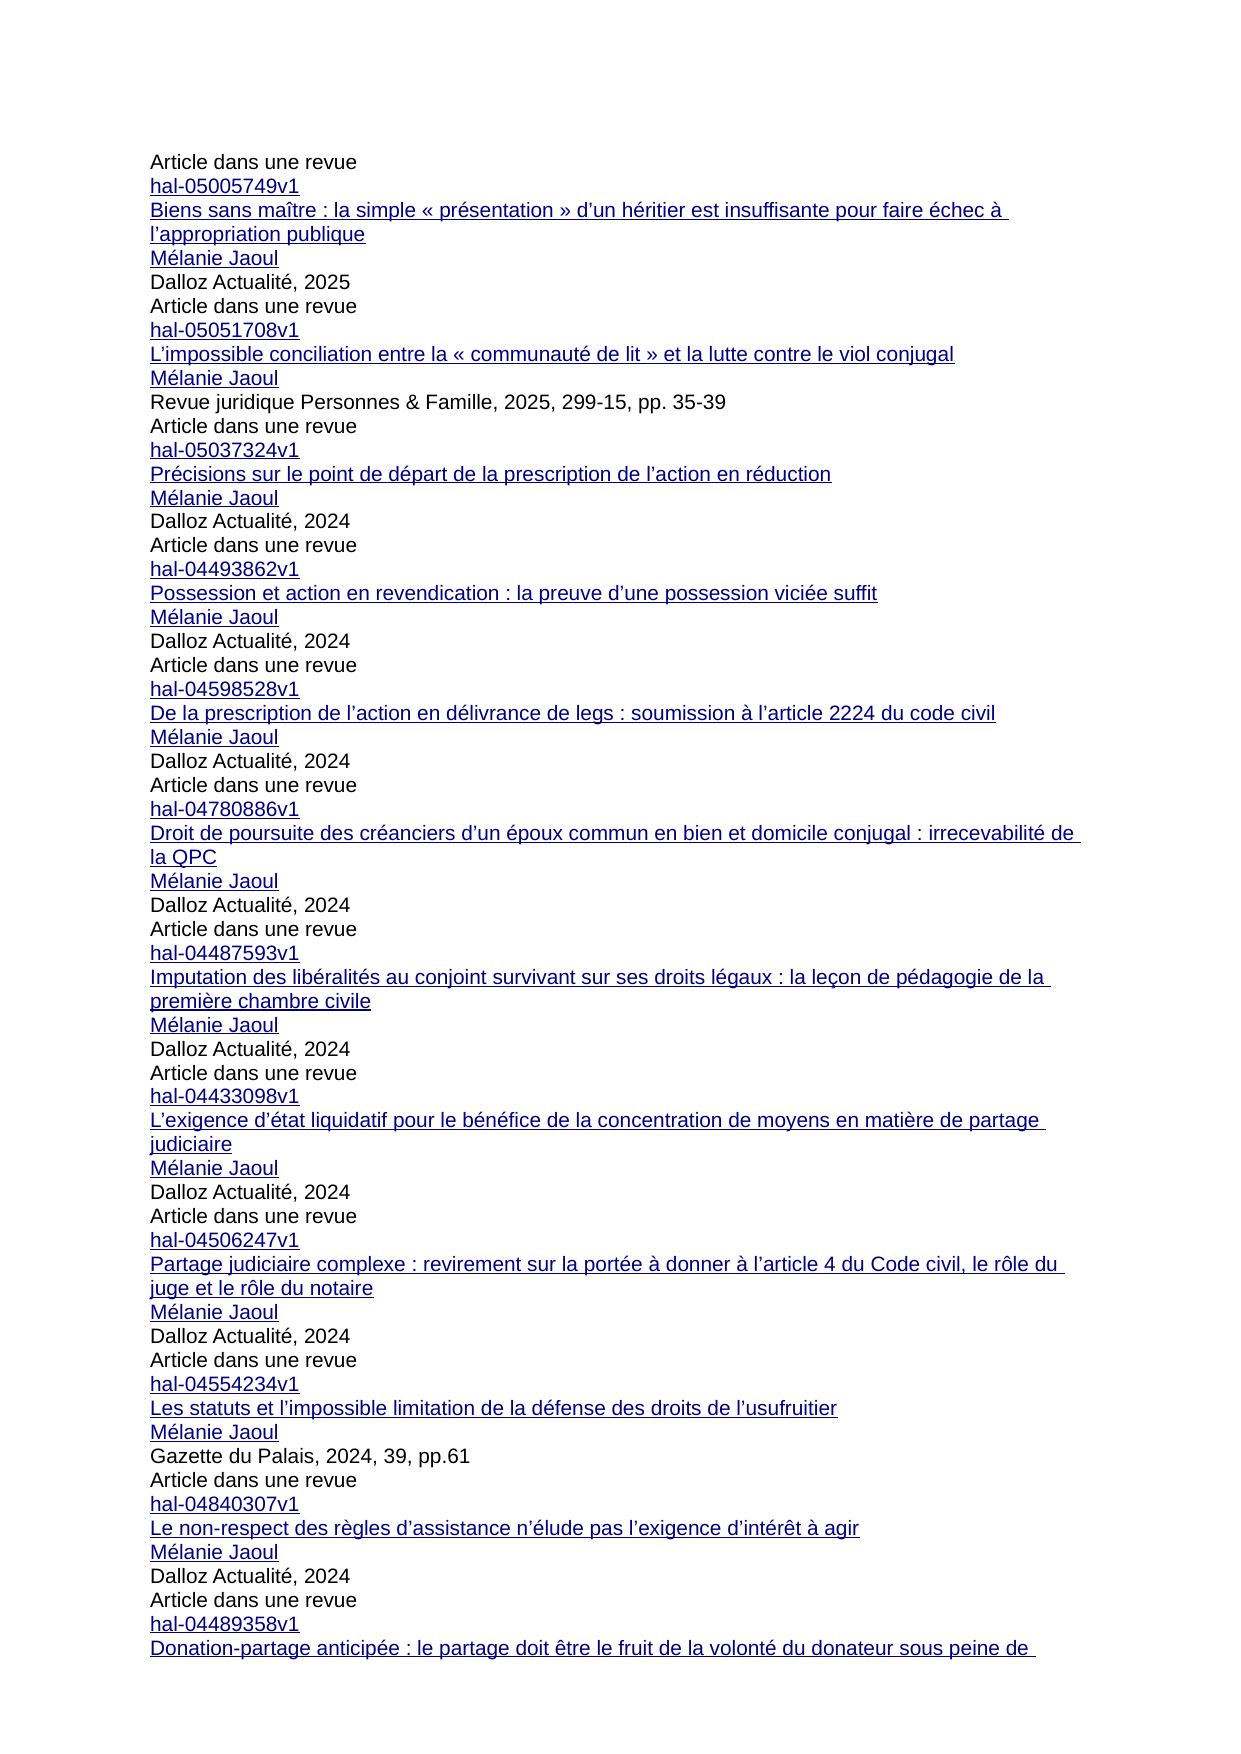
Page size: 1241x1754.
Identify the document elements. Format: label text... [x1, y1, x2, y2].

table_cell Donation-partage anticipée : le partage doit être le fruit de la volonté du donateur sous peine de [150, 1635, 1090, 1659]
table_cell Partage judiciaire complexe : revirement sur la portée à donner à l’article 4 du Code civil, le rôle du juge et le rôle du notaire Mélanie Jaoul Dalloz Actualité, 2024 Article dans une revue hal-04554234v1 [150, 1252, 1090, 1396]
table_cell De la prescription de l’action en délivrance de legs : soumission à l’article 2224 du code civil Mélanie Jaoul Dalloz Actualité, 2024 Article dans une revue hal-04780886v1 [150, 701, 1090, 821]
table_cell Biens sans maître : la simple « présentation » d’un héritier est insuffisante pour faire échec à l’appropriation publique Mélanie Jaoul Dalloz Actualité, 2025 Article dans une revue hal-05051708v1 [150, 198, 1090, 342]
table_cell L’exigence d’état liquidatif pour le bénéfice de la concentration de moyens en matière de partage judiciaire Mélanie Jaoul Dalloz Actualité, 2024 Article dans une revue hal-04506247v1 [150, 1108, 1090, 1252]
table_cell Imputation des libéralités au conjoint survivant sur ses droits légaux : la leçon de pédagogie de la première chambre civile Mélanie Jaoul Dalloz Actualité, 2024 Article dans une revue hal-04433098v1 [150, 965, 1090, 1108]
table_cell Article dans une revue hal-05005749v1 [150, 150, 1090, 198]
table_cell L’impossible conciliation entre la « communauté de lit » et la lutte contre le viol conjugal Mélanie Jaoul Revue juridique Personnes & Famille, 2025, 299-15, pp. 35-39 Article dans une revue hal-05037324v1 [150, 342, 1090, 461]
table_cell Précisions sur le point de départ de la prescription de l’action en réduction Mélanie Jaoul Dalloz Actualité, 2024 Article dans une revue hal-04493862v1 [150, 461, 1090, 581]
table_cell Le non-respect des règles d’assistance n’élude pas l’exigence d’intérêt à agir Mélanie Jaoul Dalloz Actualité, 2024 Article dans une revue hal-04489358v1 [150, 1516, 1090, 1635]
table_cell Possession et action en revendication : la preuve d’une possession viciée suffit Mélanie Jaoul Dalloz Actualité, 2024 Article dans une revue hal-04598528v1 [150, 581, 1090, 701]
table_cell Droit de poursuite des créanciers d’un époux commun en bien et domicile conjugal : irrecevabilité de la QPC Mélanie Jaoul Dalloz Actualité, 2024 Article dans une revue hal-04487593v1 [150, 821, 1090, 964]
table_cell Les statuts et l’impossible limitation de la défense des droits de l’usufruitier Mélanie Jaoul Gazette du Palais, 2024, 39, pp.61 Article dans une revue hal-04840307v1 [150, 1396, 1090, 1516]
